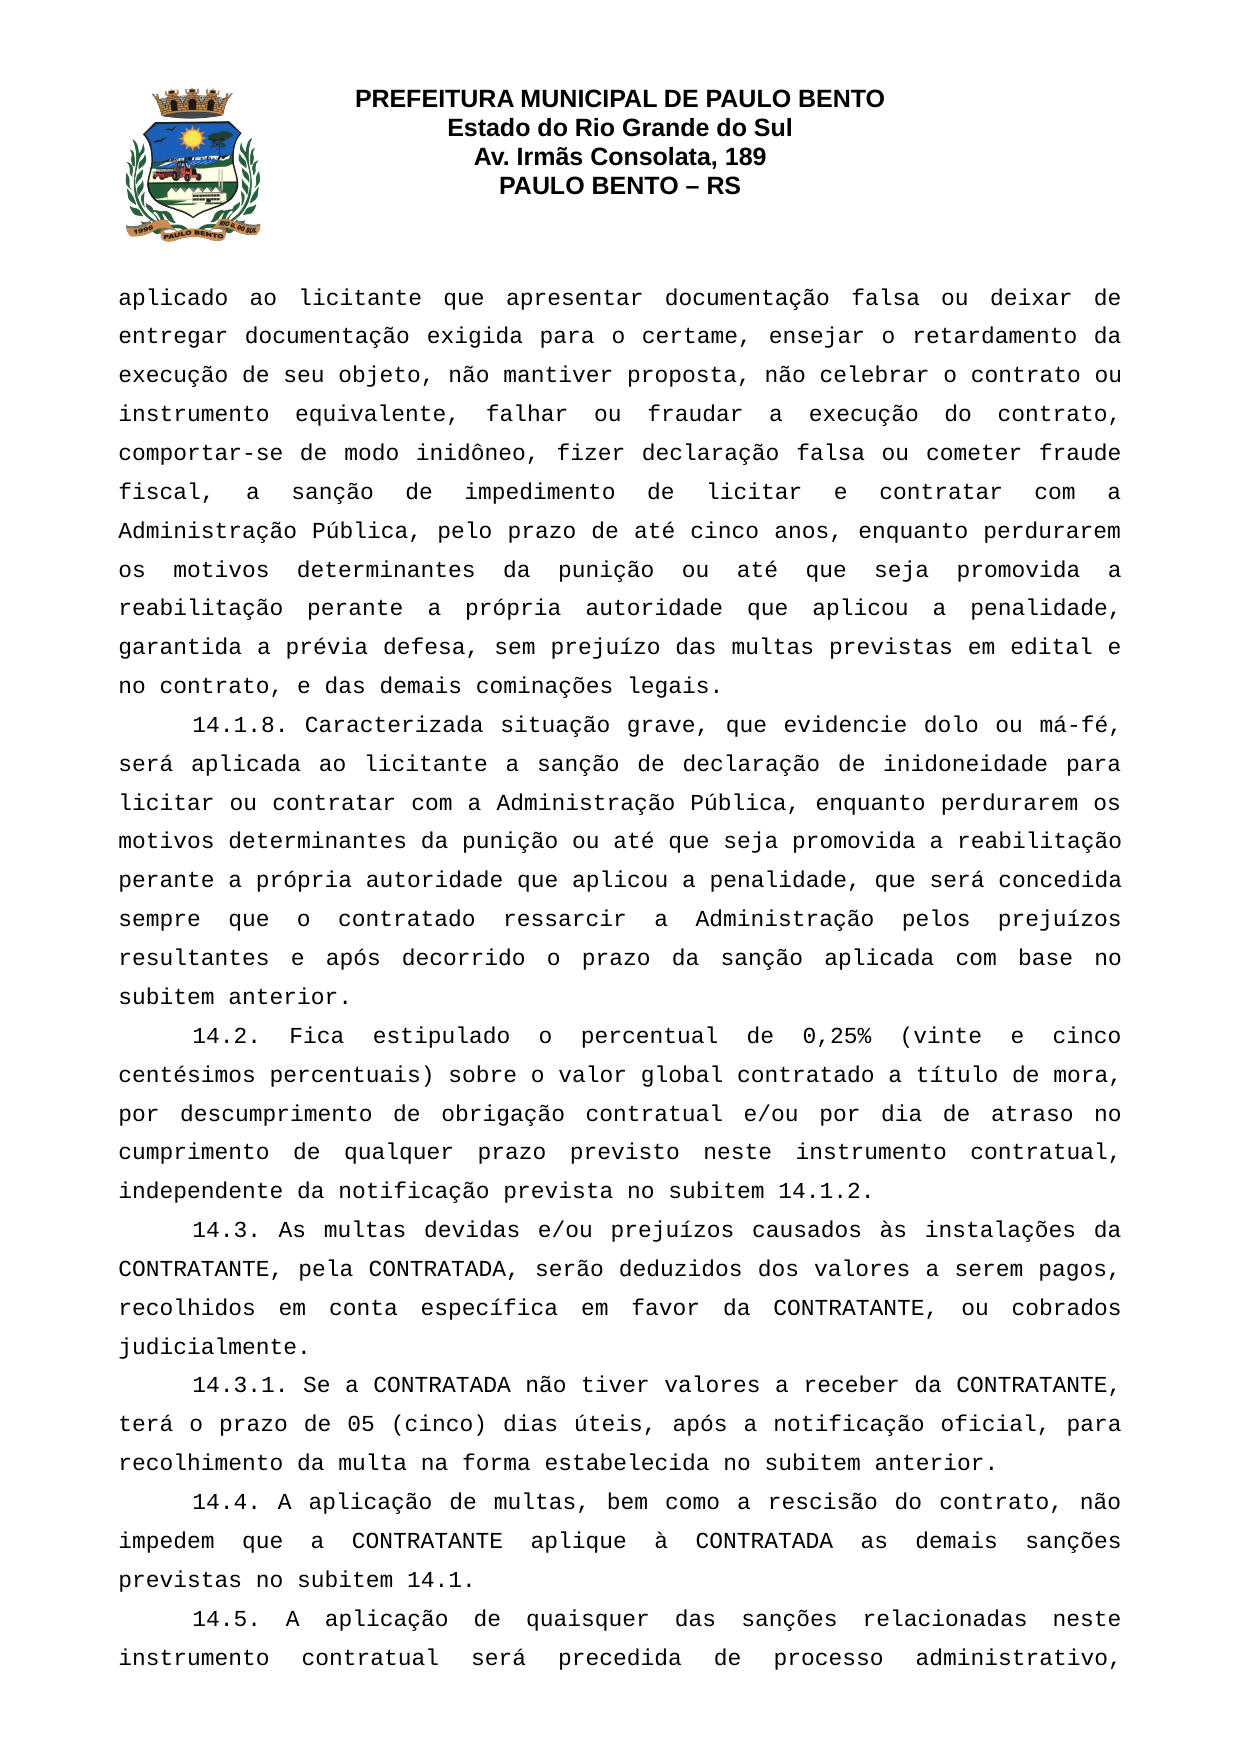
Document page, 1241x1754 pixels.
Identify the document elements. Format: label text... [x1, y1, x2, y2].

picture [125, 87, 261, 242]
text 14.5. A aplicação de quaisquer das sanções relacionadas neste instrumento contratual será precedida de processo administrativo, [118, 1607, 1122, 1672]
text 14.3.1. Se a CONTRATADA não tiver valores a receber da CONTRATANTE, terá o prazo de 05 (cinco) dias úteis, após a notificação oficial, para recolhimento da multa na forma estabelecida no subitem anterior. [118, 1374, 1122, 1477]
text 14.3. As multas devidas e/ou prejuízos causados às instalações da CONTRATANTE, pela CONTRATADA, serão deduzidos dos valores a serem pagos, recolhidos em conta específica em favor da CONTRATANTE, ou cobrados judicialmente. [118, 1218, 1122, 1361]
text aplicado ao licitante que apresentar documentação falsa ou deixar de entregar documentação exigida para o certame, ensejar o retardamento da execução de seu objeto, não mantiver proposta, não celebrar o contrato ou instrumento equivalente, falhar ou fraudar a execução do contrato, comportar-se de modo inidôneo, fizer declaração falsa ou cometer fraude fiscal, a sanção de impedimento de licitar e contratar com a Administração Pública, pelo prazo de até cinco anos, enquanto perdurarem os motivos determinantes da punição ou até que seja promovida a reabilitação perante a própria autoridade que aplicou a penalidade, garantida a prévia defesa, sem prejuízo das multas previstas em edital e no contrato, e das demais cominações legais. [118, 286, 1122, 700]
text 14.4. A aplicação de multas, bem como a rescisão do contrato, não impedem que a CONTRATANTE aplique à CONTRATADA as demais sanções previstas no subitem 14.1. [118, 1490, 1122, 1594]
text 14.2. Fica estipulado o percentual de 0,25% (vinte e cinco centésimos percentuais) sobre o valor global contratado a título de mora, por descumprimento de obrigação contratual e/ou por dia de atraso no cumprimento de qualquer prazo previsto neste instrumento contratual, independente da notificação prevista no subitem 14.1.2. [118, 1024, 1122, 1206]
text 14.1.8. Caracterizada situação grave, que evidencie dolo ou má-fé, será aplicada ao licitante a sanção de declaração de inidoneidade para licitar ou contratar com a Administração Pública, enquanto perdurarem os motivos determinantes da punição ou até que seja promovida a reabilitação perante a própria autoridade que aplicou a penalidade, que será concedida sempre que o contratado ressarcir a Administração pelos prejuízos resultantes e após decorrido o prazo da sanção aplicada com base no subitem anterior. [118, 713, 1122, 1011]
